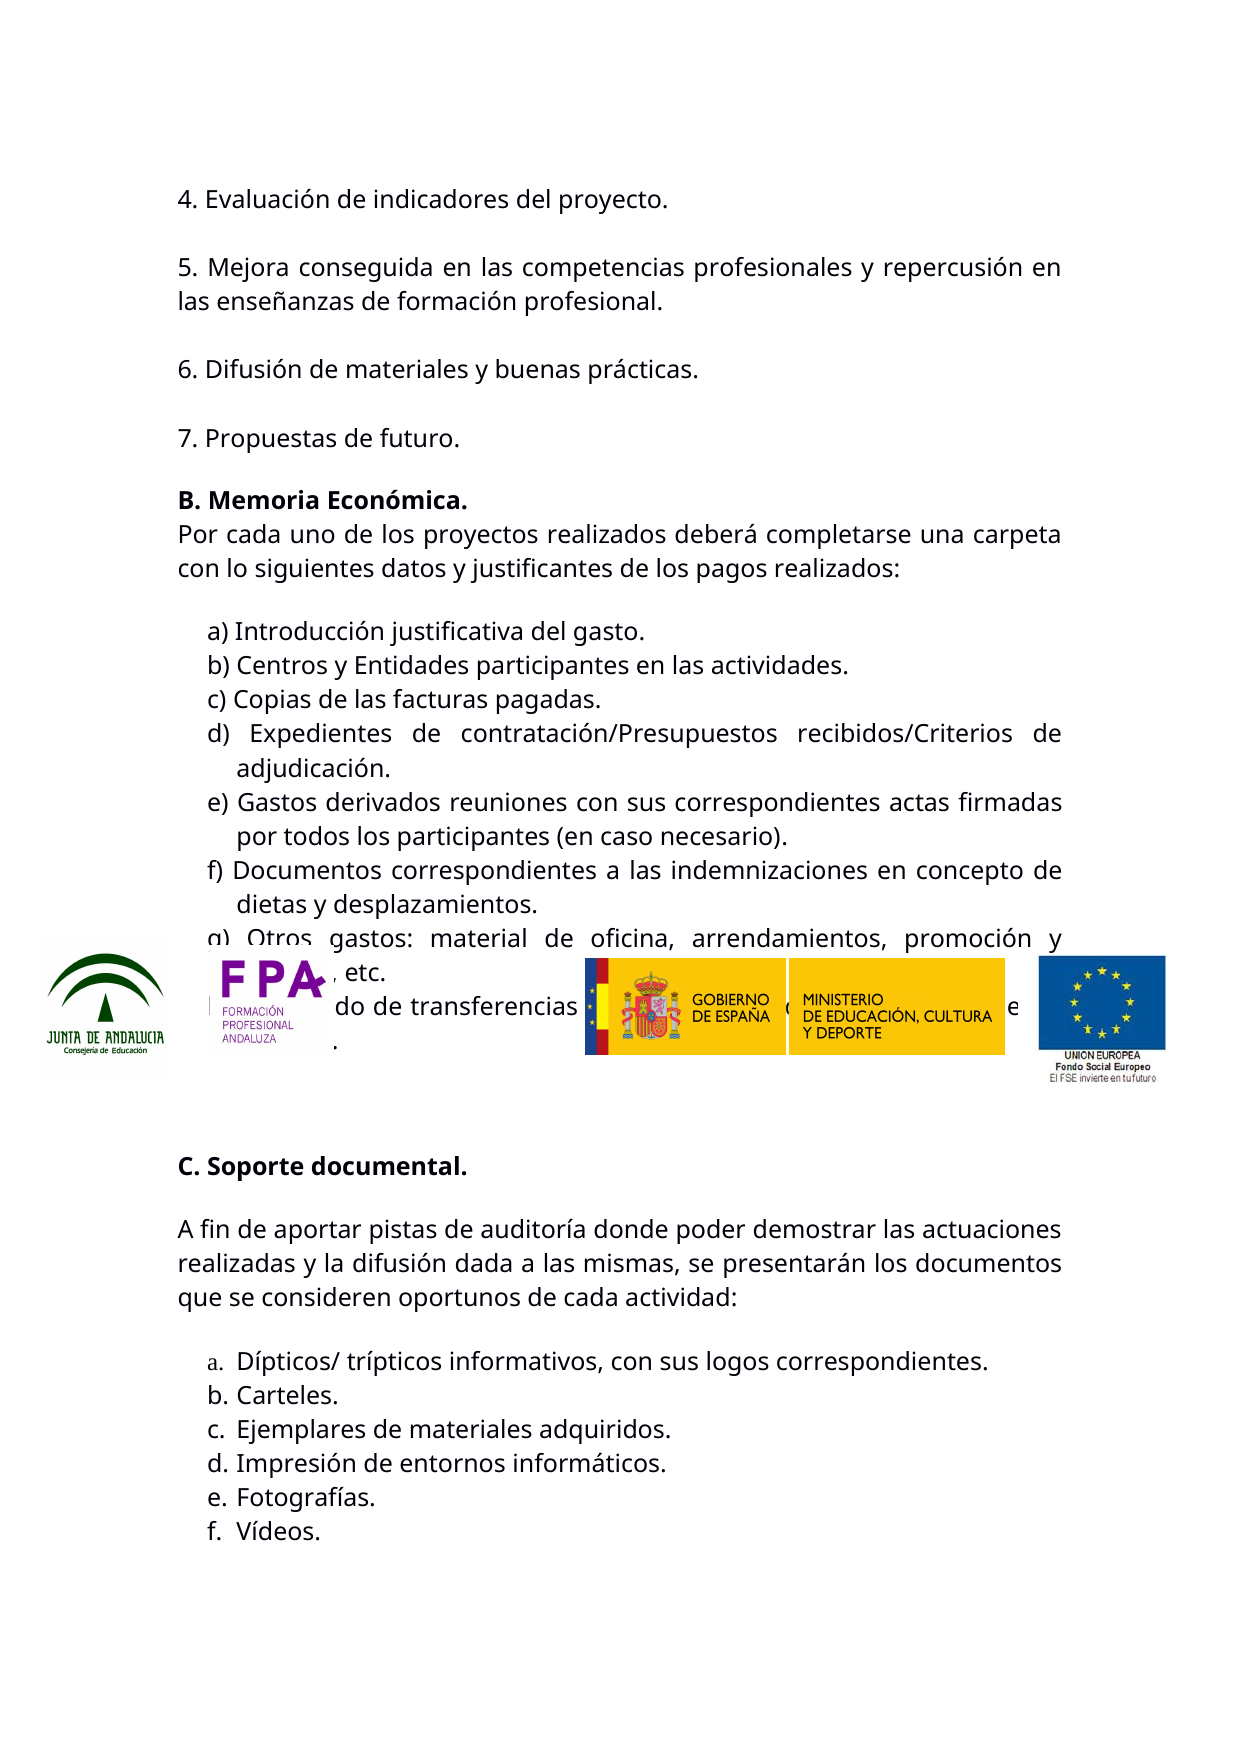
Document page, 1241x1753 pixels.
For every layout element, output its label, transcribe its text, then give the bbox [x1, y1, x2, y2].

text 6. Difusión de materiales y buenas prácticas. [177, 352, 1063, 386]
text B. Memoria Económica. [177, 483, 1063, 517]
picture [209, 945, 334, 1055]
picture [585, 958, 1005, 1055]
text e. Fotografías. [207, 1479, 1063, 1514]
text c. Ejemplares de materiales adquiridos. [207, 1411, 1063, 1446]
text a. Dípticos/ trípticos informativos, con sus logos correspondientes. [207, 1343, 1063, 1377]
text b) Centros y Entidades participantes en las actividades. [207, 648, 1063, 682]
text 7. Propuestas de futuro. [177, 420, 1063, 454]
text d. Impresión de entornos informáticos. [207, 1446, 1063, 1479]
text 5. Mejora conseguida en las competencias profesionales y repercusión en las enseñanzas de formación profesional. [177, 250, 1063, 318]
text c) Copias de las facturas pagadas. [207, 682, 1063, 716]
picture [42, 934, 169, 1077]
text d) Expedientes de contratación/Presupuestos recibidos/Criterios de adjudicación. [207, 716, 1063, 784]
text a) Introducción justificativa del gasto. [207, 614, 1063, 648]
text f) Documentos correspondientes a las indemnizaciones en concepto de dietas y desplazamientos. [207, 852, 1063, 921]
text Por cada uno de los proyectos realizados deberá completarse una carpeta con lo siguientes datos y justificantes de los pagos realizados: [177, 517, 1063, 585]
text 4. Evaluación de indicadores del proyecto. [177, 182, 1063, 216]
text e) Gastos derivados reuniones con sus correspondientes actas firmadas por todos los participantes (en caso necesario). [207, 784, 1063, 852]
text g) Otros gastos: material de oficina, arrendamientos, promoción y difusión, etc. [207, 921, 1063, 989]
text A fin de aportar pistas de auditoría donde poder demostrar las actuaciones realizadas y la difusión dada a las mismas, se presentarán los documentos que se consideren oportunos de cada actividad: [177, 1212, 1063, 1314]
text f. Vídeos. [207, 1514, 1063, 1548]
text C. Soporte documental. [177, 1149, 1063, 1183]
text h) Certificado de transferencias bancarias realizadas para el pago de las facturas. [207, 989, 1018, 1057]
text b. Carteles. [207, 1377, 1063, 1411]
picture [1018, 954, 1177, 1108]
